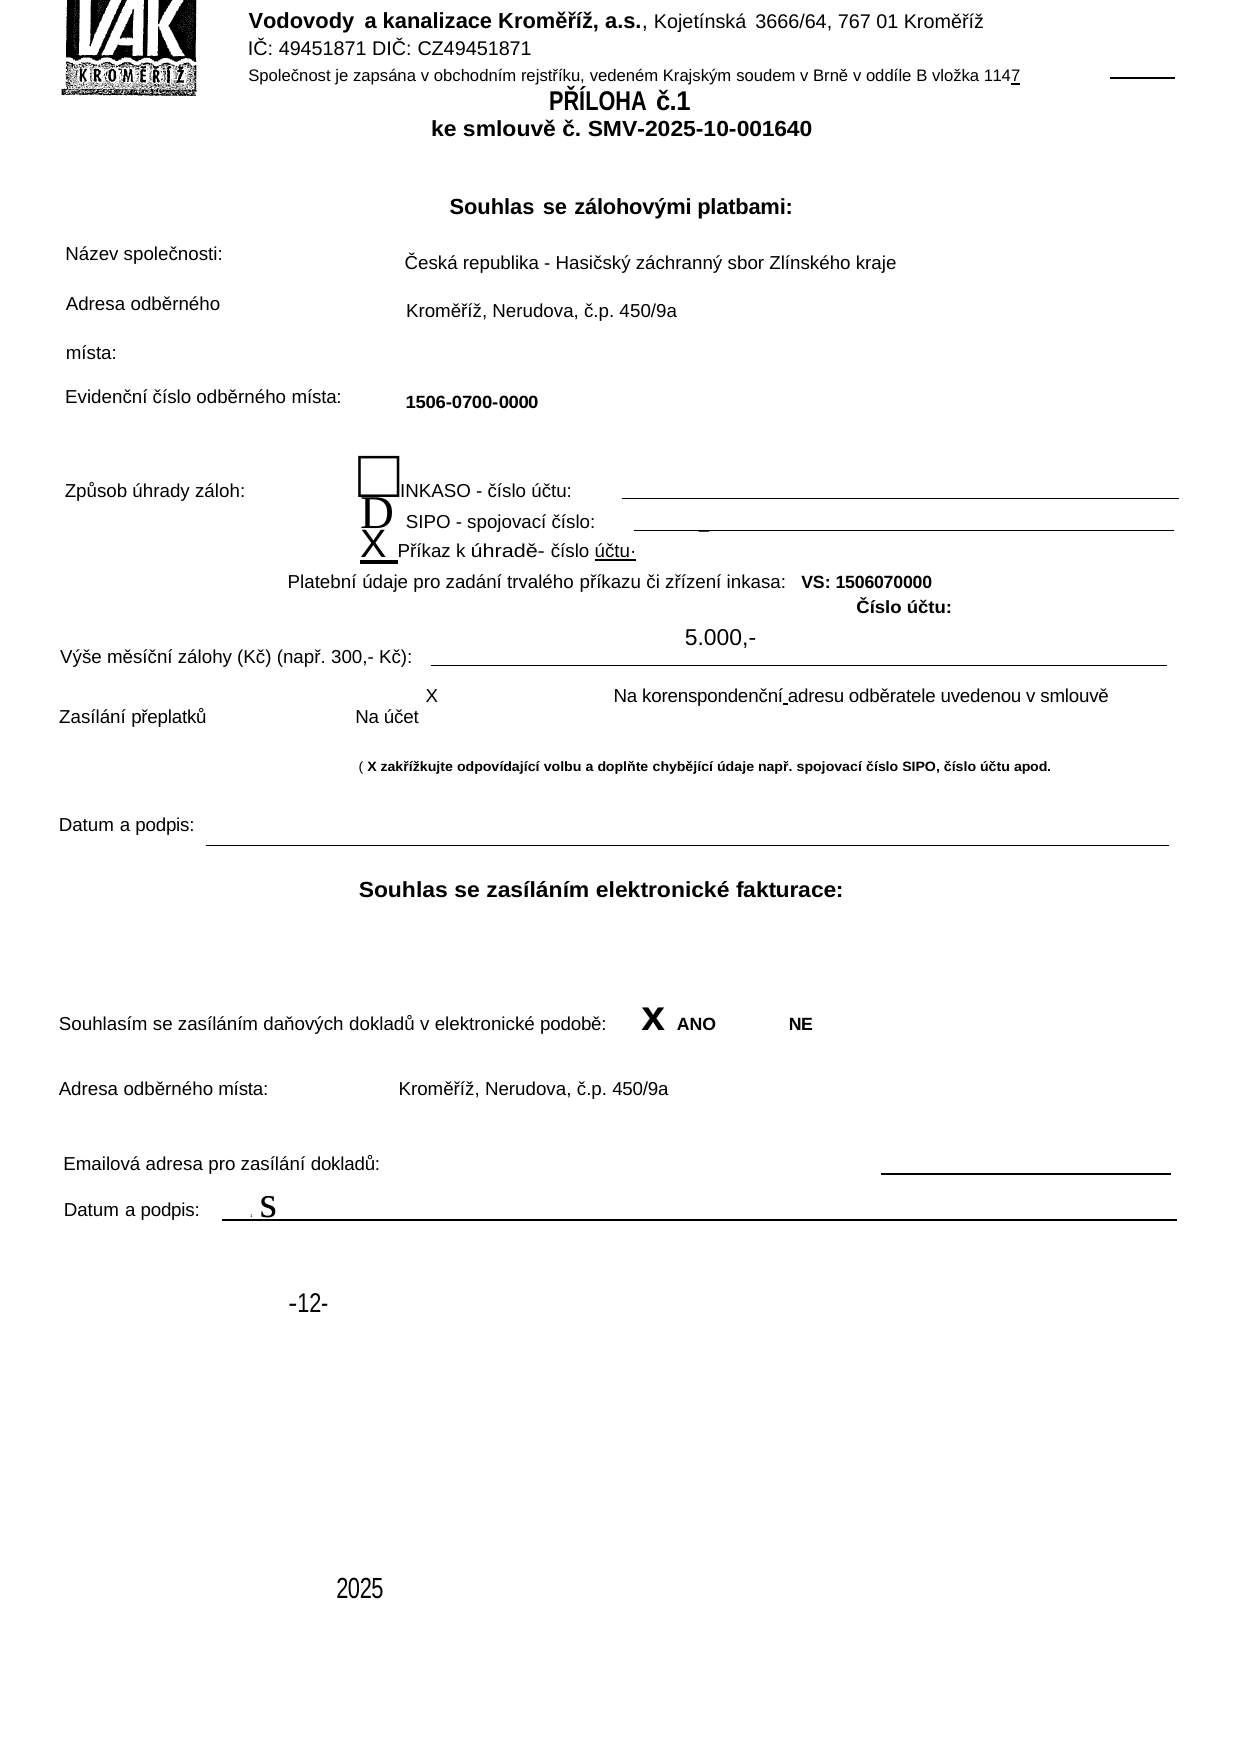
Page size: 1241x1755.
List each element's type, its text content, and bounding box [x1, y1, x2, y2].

text Výše měsíční zálohy (Kč) (např. 300,- Kč): [279, 651, 403, 667]
text Datum a podpis: [58, 813, 1182, 835]
text Emailová adresa pro zasílání dokladů: [63, 1143, 1182, 1177]
text Adresa odběrného místa: Kroměříž, Nerudova, č.p. 450/9a [58, 1078, 1182, 1099]
text Na korenspondenční adresu odběratele uvedenou v smlouvě [518, 685, 1182, 706]
text X Na účet [355, 685, 466, 728]
text Souhlas se zálohovými platbami: [76, 194, 1166, 219]
subtitle PŘÍLOHA č.1 [76, 85, 1163, 116]
text Název společnosti: Adresa odběrného místa: [65, 243, 276, 363]
text Evidenční číslo odběrného místa: [65, 390, 367, 407]
text Česká republika - Hasičský záchranný sbor Zlínského kraje Kroměříž, Nerudova, č.p. 450/9a [404, 251, 897, 321]
text Způsob úhrady záloh: □INKASO - číslo účtu: D SIPO - spojovací číslo: _ X Příkaz k úhradě- číslo účtu· [64, 459, 1179, 566]
subtitle ke smlouvě č. SMV-2025-10-001640 [76, 116, 1167, 141]
text Výše měsíční zálohy (Kč) (např. 300,- Kč): [45, 651, 241, 667]
text Souhlasím se zasíláním daňových dokladů v elektronické podobě: x ANO NE [59, 987, 1182, 1040]
subtitle 1506-0700-0000 [405, 391, 1182, 412]
text Společnost je zapsána v obchodním rejstříku, vedeném Krajským soudem v Brně v oddíle B vložka 1147 [248, 68, 1182, 85]
subtitle Souhlas se zasíláním elektronické fakturace: [44, 877, 1158, 903]
text Zasílání přeplatků [59, 706, 216, 728]
text Vodovody a kanalizace Kroměříž, a.s., Kojetínská 3666/64, 767 01 Kroměříž IČ: 49451871 DIČ: CZ49451871 [248, 8, 1011, 60]
text ( X zakřížkujte odpovídající volbu a doplňte chybějící údaje např. spojovací číslo SIPO, číslo účtu apod. [358, 759, 1182, 774]
text Platební údaje pro zadání trvalého příkazu či zřízení inkasa: VS: 1506070000 [76, 570, 1143, 592]
text 5.000,- [684, 623, 1182, 651]
text Výše měsíční zálohy (Kč) (např. 300,- Kč): [402, 651, 1182, 667]
text Datum a podpis: •1 s -12- 2025 [63, 1177, 1182, 1227]
subtitle Číslo účtu: [638, 597, 1175, 617]
